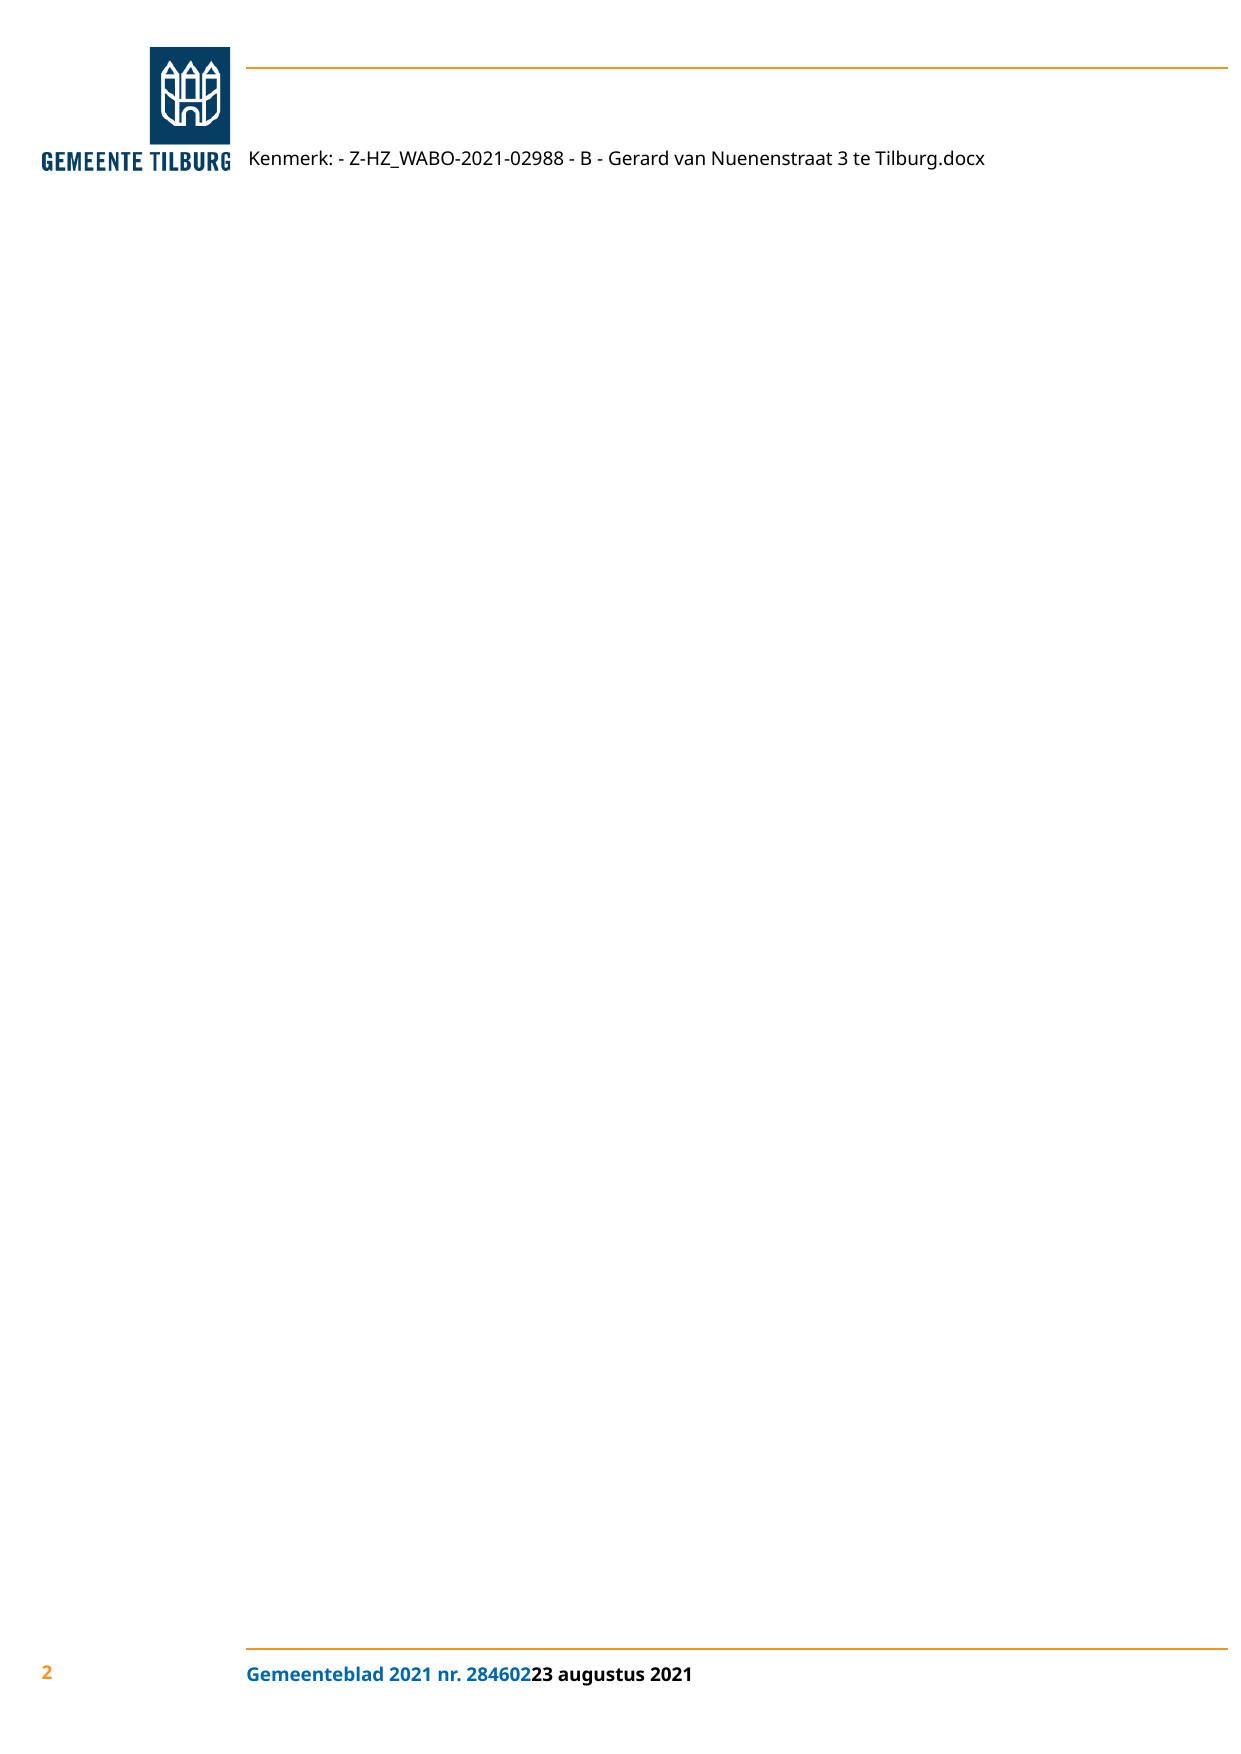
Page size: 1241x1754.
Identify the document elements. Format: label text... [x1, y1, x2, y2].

text Kenmerk: - Z-HZ_WABO-2021-02988 - B - Gerard van Nuenenstraat 3 te Tilburg.docx [248, 145, 1152, 171]
picture [41, 47, 231, 172]
